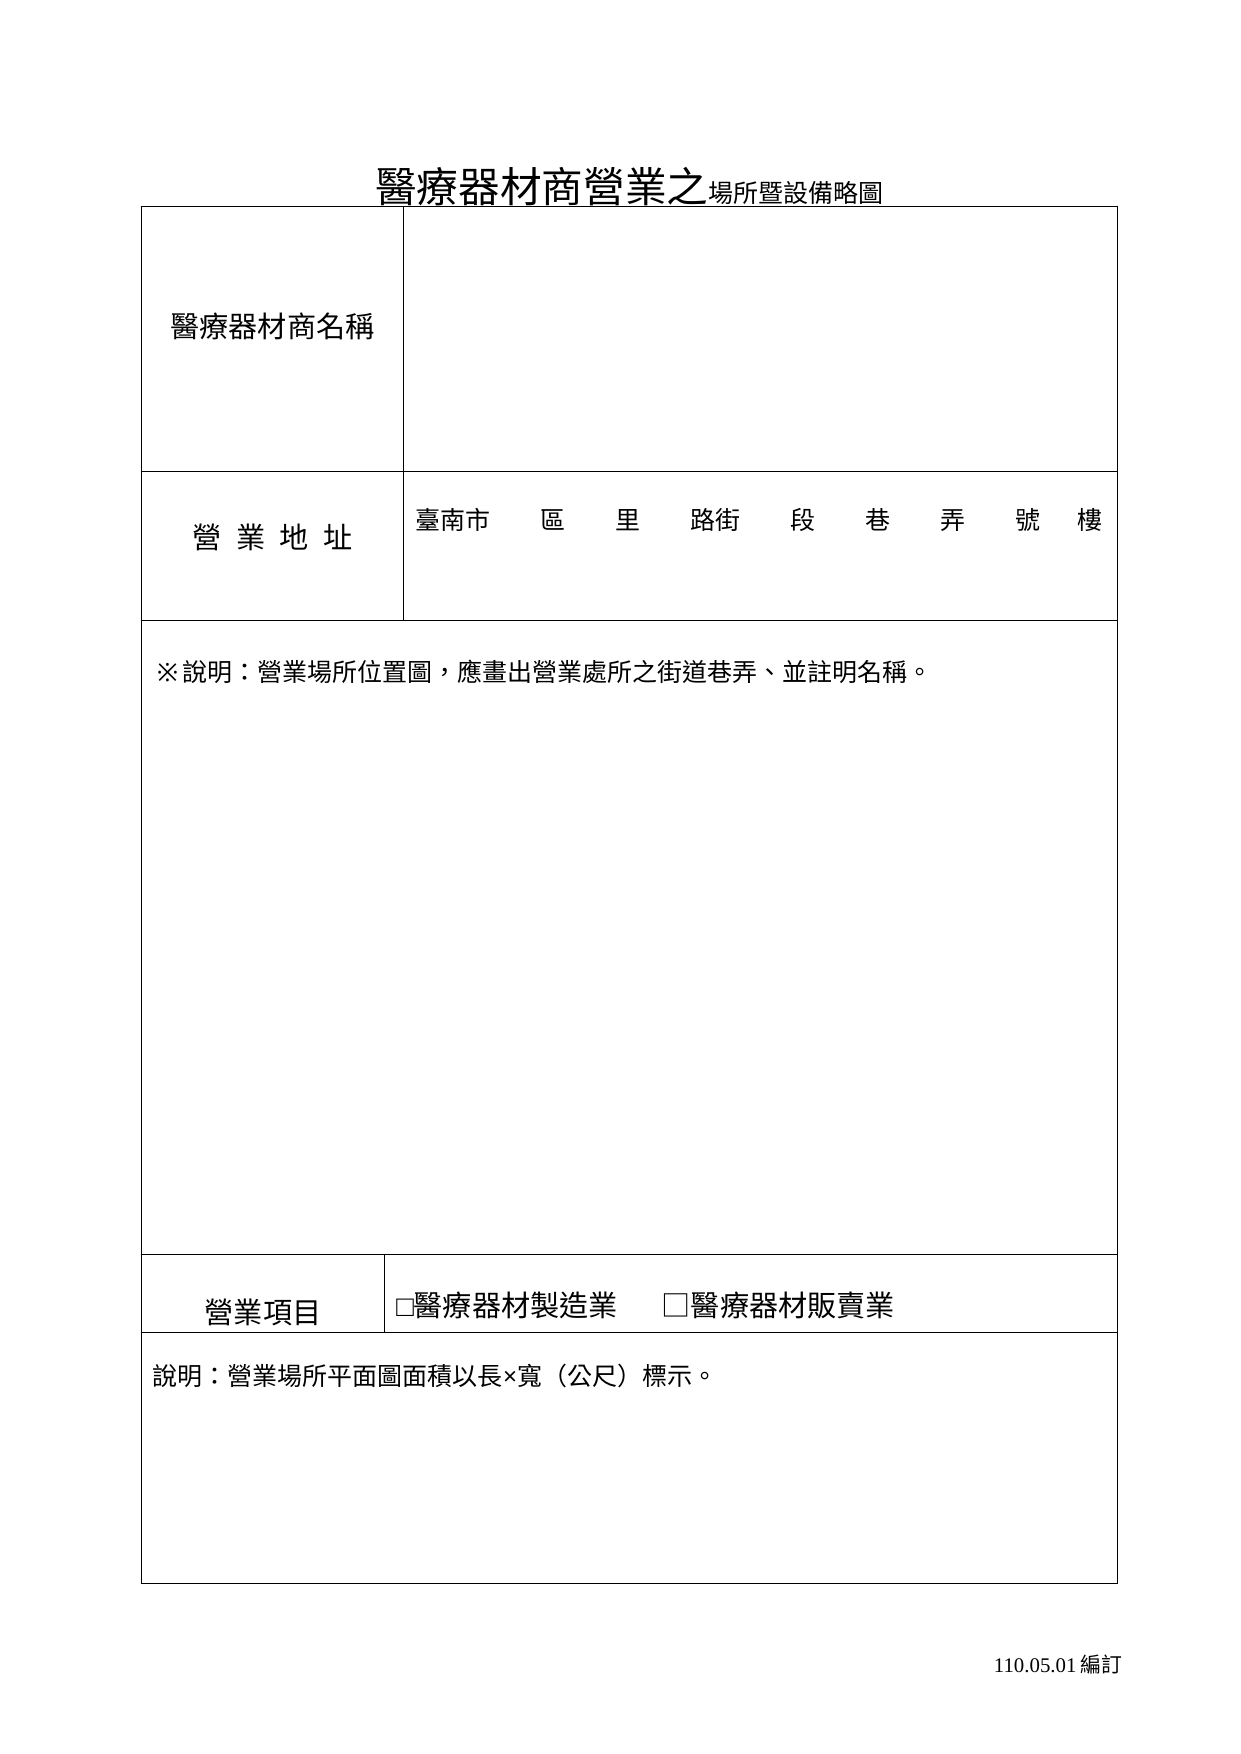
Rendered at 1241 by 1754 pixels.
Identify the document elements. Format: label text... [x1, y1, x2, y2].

table_cell ※說明：營業場所位置圖，應畫出營業處所之街道巷弄、並註明名稱。 [142, 621, 1117, 1254]
text 醫療器材商營業之場所暨設備略圖 [136, 143, 1122, 206]
table_cell 營業項目 [142, 1255, 384, 1332]
table_cell 臺南市 區 里 路街 段 巷 弄 號 樓 [404, 472, 1117, 619]
table_cell 營 業 地 址 [142, 472, 403, 619]
table_cell 說明：營業場所平面圖面積以長×寬（公尺）標示。 [142, 1333, 1117, 1583]
table_header 醫療器材商名稱 [142, 207, 403, 471]
table_cell □醫療器材製造業 □醫療器材販賣業 [385, 1255, 1117, 1332]
table_header [404, 207, 1117, 471]
